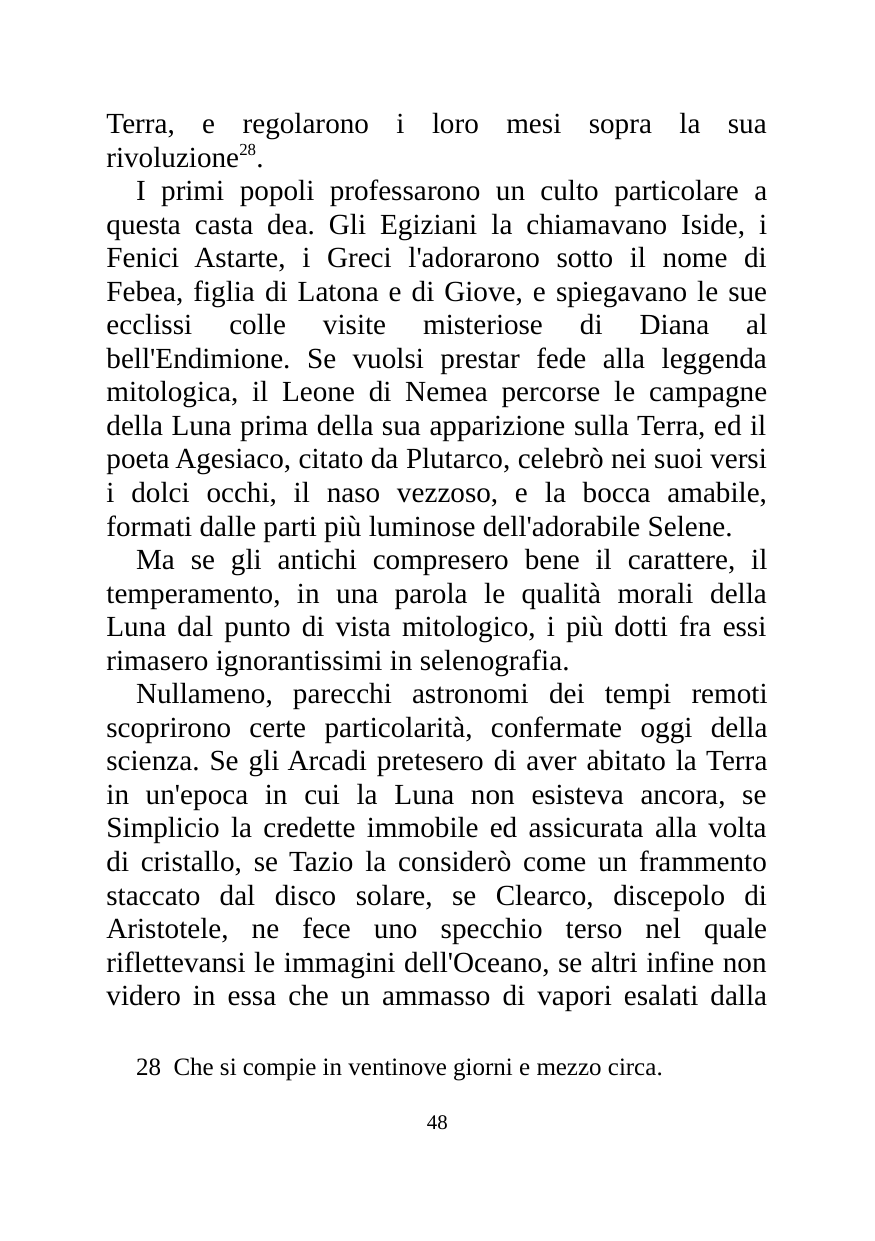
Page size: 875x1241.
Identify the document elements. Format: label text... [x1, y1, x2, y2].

text Che si compie in ventinove giorni e mezzo circa. [106, 1052, 768, 1080]
text Terra, e regolarono i loro mesi sopra la sua rivoluzione. [106, 106, 768, 173]
text Nullameno, parecchi astronomi dei tempi remoti scoprirono certe particolarità, confermate oggi della scienza. Se gli Arcadi pretesero di aver abitato la Terra in un'epoca in cui la Luna non esisteva ancora, se Simplicio la credette immobile ed assicurata alla volta di cristallo, se Tazio la considerò come un frammento staccato dal disco solare, se Clearco, discepolo di Aristotele, ne fece uno specchio terso nel quale riflettevansi le immagini dell'Oceano, se altri infine non videro in essa che un ammasso di vapori esalati dalla [106, 676, 768, 1012]
text Ma se gli antichi compresero bene il carattere, il temperamento, in una parola le qualità morali della Luna dal punto di vista mitologico, i più dotti fra essi rimasero ignorantissimi in selenografia. [106, 542, 768, 676]
text I primi popoli professarono un culto particolare a questa casta dea. Gli Egiziani la chiamavano Iside, i Fenici Astarte, i Greci l'adorarono sotto il nome di Febea, figlia di Latona e di Giove, e spiegavano le sue ecclissi colle visite misteriose di Diana al bell'Endimione. Se vuolsi prestar fede alla leggenda mitologica, il Leone di Nemea percorse le campagne della Luna prima della sua apparizione sulla Terra, ed il poeta Agesiaco, citato da Plutarco, celebrò nei suoi versi i dolci occhi, il naso vezzoso, e la bocca amabile, formati dalle parti più luminose dell'adorabile Selene. [106, 173, 768, 542]
